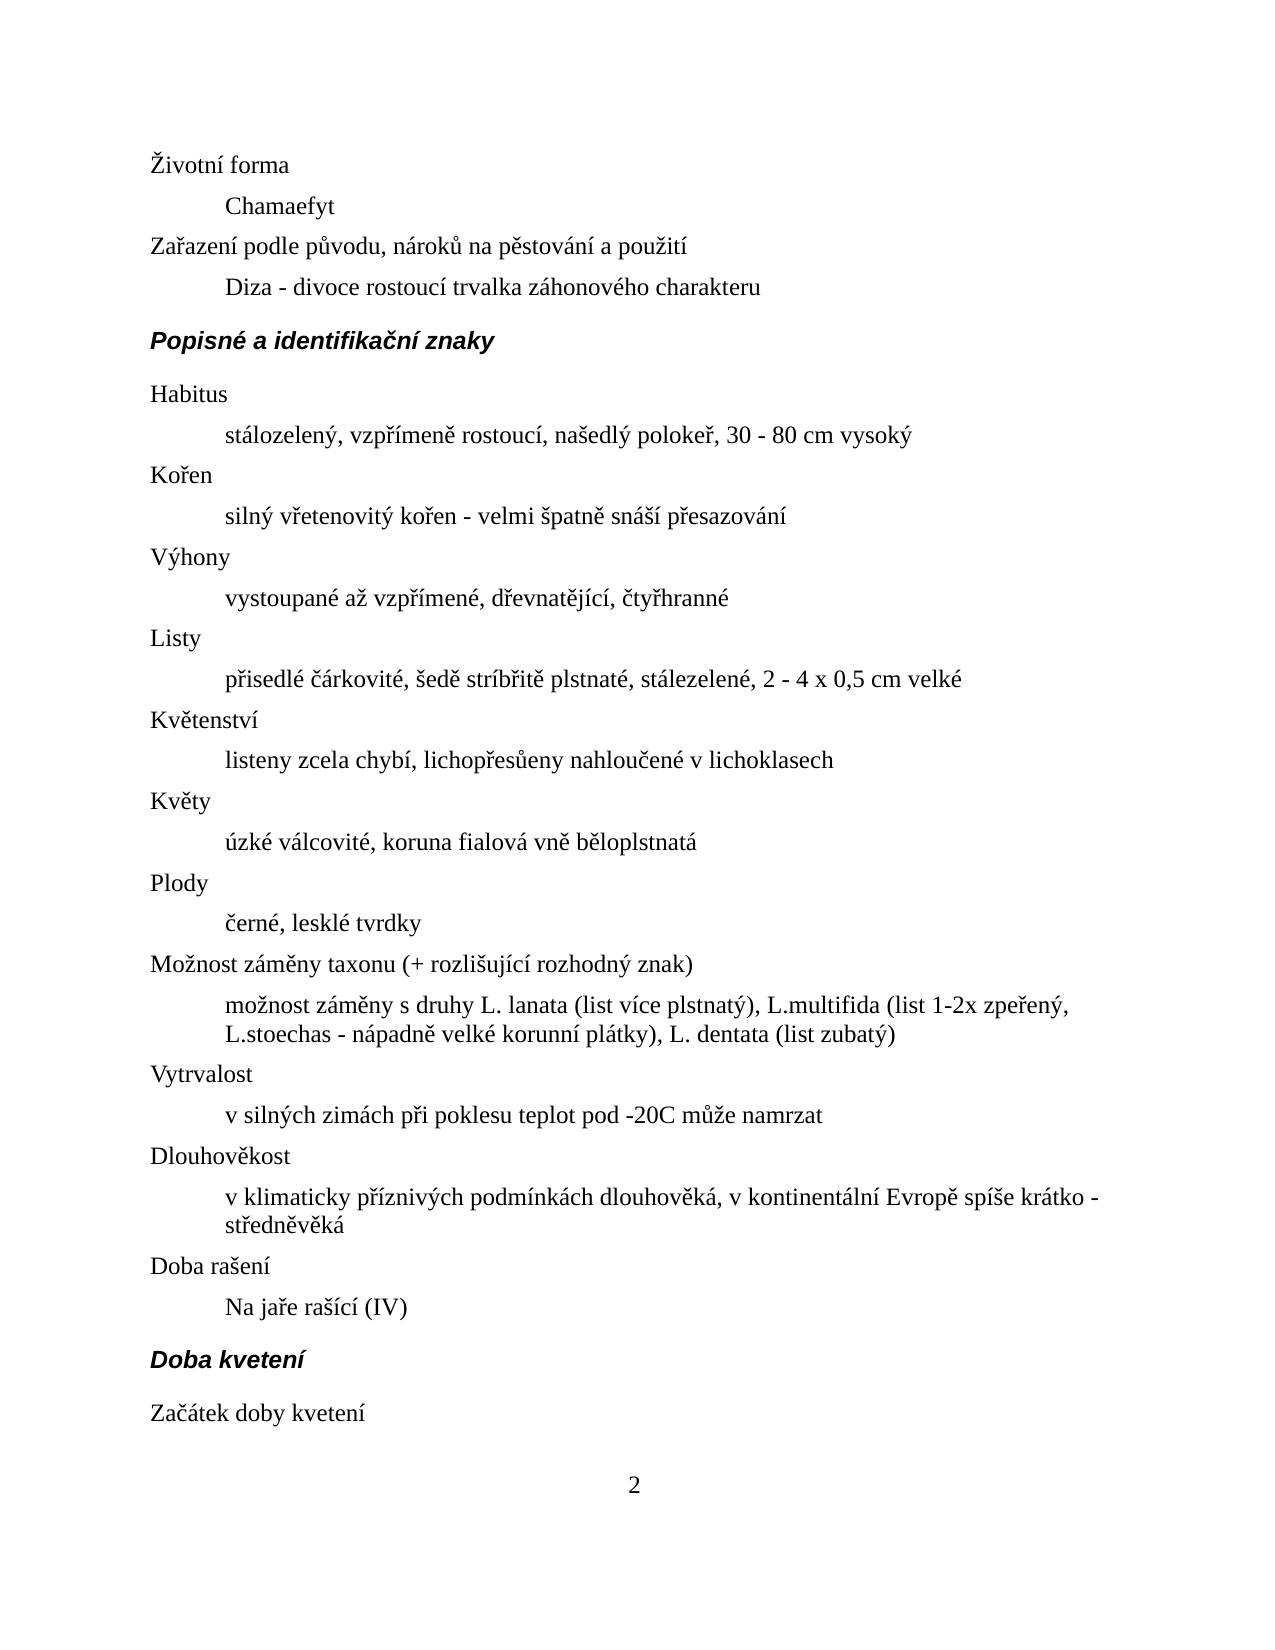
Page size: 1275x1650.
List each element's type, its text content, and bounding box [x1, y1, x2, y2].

text úzké válcovité, koruna fialová vně běloplstnatá [225, 827, 1125, 856]
text Diza - divoce rostoucí trvalka záhonového charakteru [225, 272, 1125, 301]
text Začátek doby kvetení [150, 1398, 1125, 1427]
text Dlouhověkost [150, 1141, 1125, 1169]
text v silných zimách při poklesu teplot pod -20C může namrzat [225, 1100, 1125, 1129]
text Možnost záměny taxonu (+ rozlišující rozhodný znak) [150, 949, 1125, 978]
text vystoupané až vzpřímené, dřevnatějící, čtyřhranné [225, 583, 1125, 611]
text Květenství [150, 705, 1125, 733]
subtitle Popisné a identifikační znaky [150, 326, 1125, 354]
text Doba rašení [150, 1251, 1125, 1280]
text Vytrvalost [150, 1059, 1125, 1088]
text černé, lesklé tvrdky [225, 908, 1125, 937]
text Životní forma [150, 150, 1125, 179]
subtitle Doba kvetení [150, 1346, 1125, 1374]
text Zařazení podle původu, nároků na pěstování a použití [150, 231, 1125, 260]
text Plody [150, 868, 1125, 896]
text přisedlé čárkovité, šedě stríbřitě plstnaté, stálezelené, 2 - 4 x 0,5 cm velké [225, 664, 1125, 693]
text Chamaefyt [225, 191, 1125, 219]
text Výhony [150, 542, 1125, 571]
text Kořen [150, 460, 1125, 489]
text Na jaře rašící (IV) [225, 1292, 1125, 1321]
text možnost záměny s druhy L. lanata (list více plstnatý), L.multifida (list 1-2x zpeřený, L.stoechas - nápadně velké korunní plátky), L. dentata (list zubatý) [225, 990, 1125, 1047]
text Habitus [150, 379, 1125, 408]
text listeny zcela chybí, lichopřesůeny nahloučené v lichoklasech [225, 746, 1125, 774]
text Listy [150, 623, 1125, 652]
text silný vřetenovitý kořen - velmi špatně snáší přesazování [225, 501, 1125, 530]
text Květy [150, 786, 1125, 815]
text v klimaticky příznivých podmínkách dlouhověká, v kontinentální Evropě spíše krátko - středněvěká [225, 1182, 1125, 1239]
text stálozelený, vzpřímeně rostoucí, našedlý polokeř, 30 - 80 cm vysoký [225, 420, 1125, 448]
